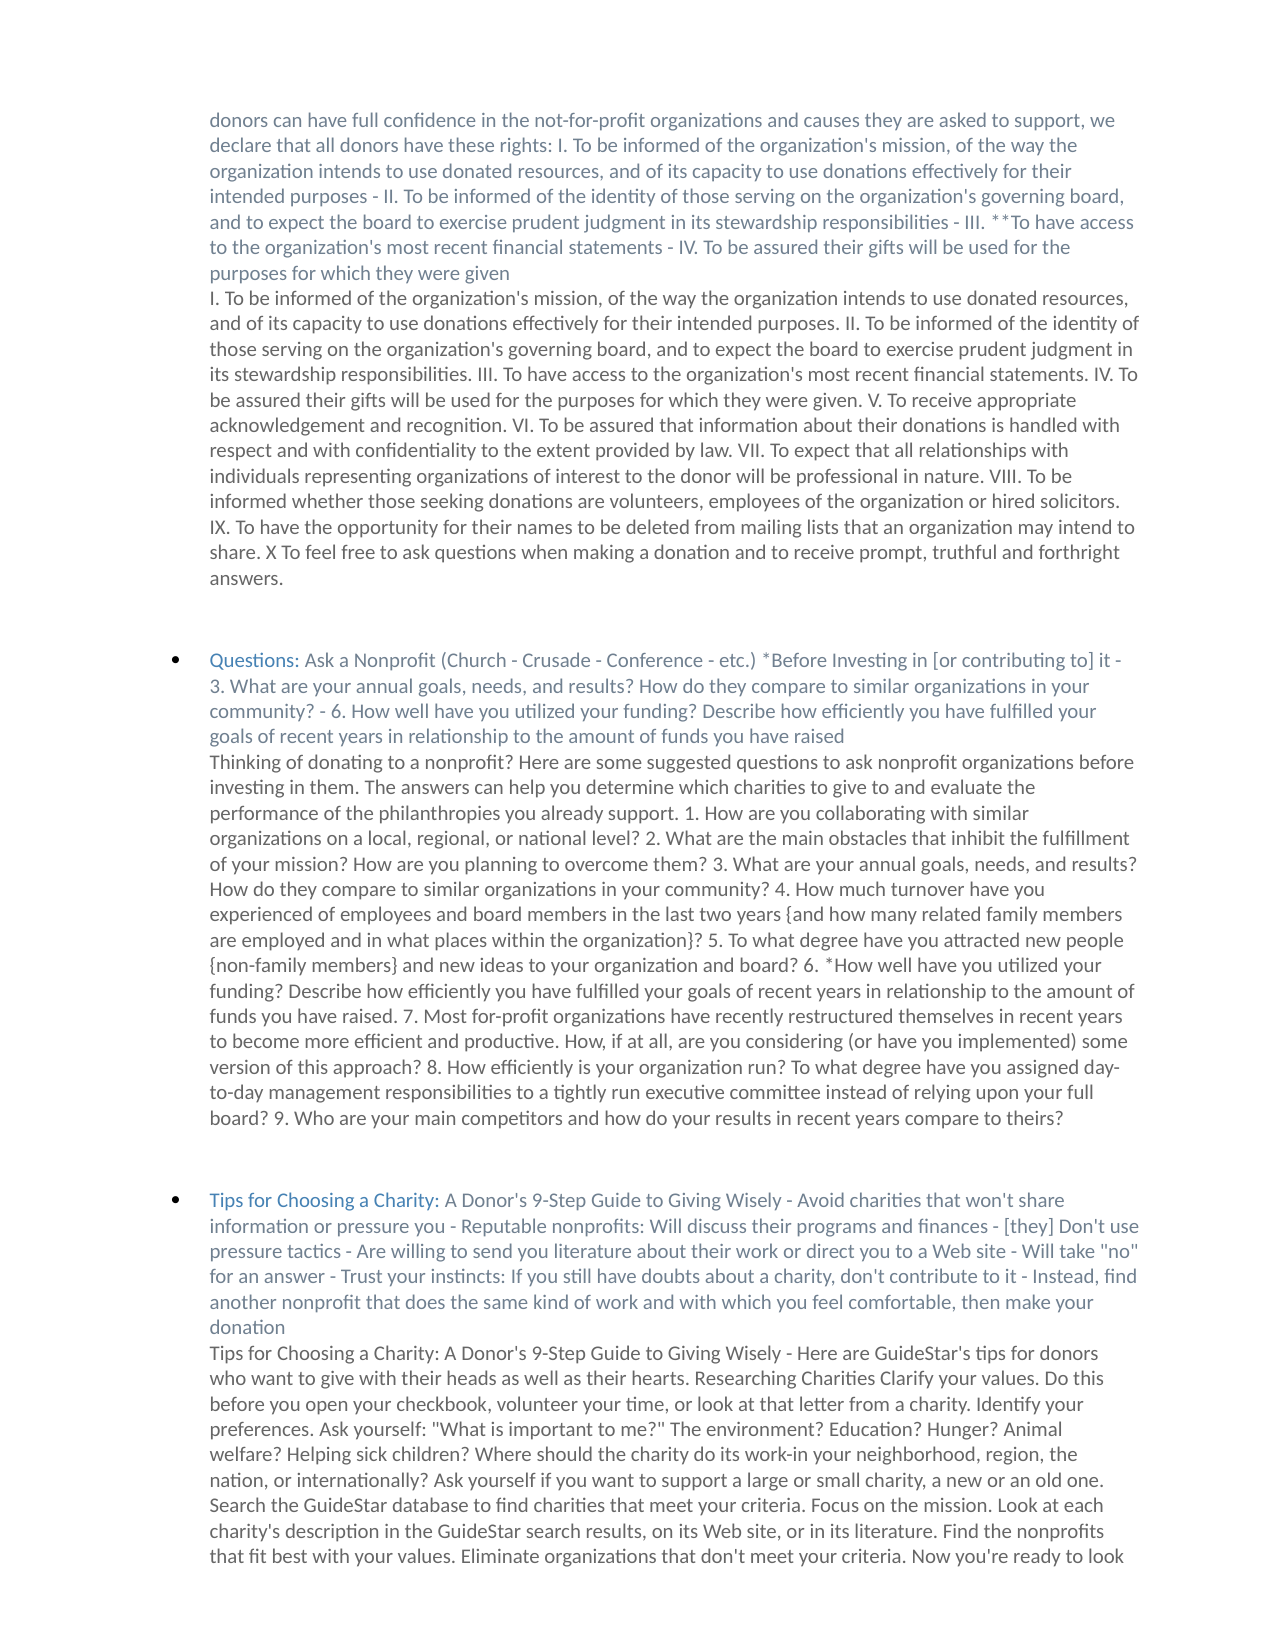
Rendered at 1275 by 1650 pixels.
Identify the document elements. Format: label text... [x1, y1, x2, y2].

table_cell Bible Verse: Matthew 24:45-51 Who then is a faithful and wise servant, whom his Lord (Jesus) hath made ruler over His household [fellowship], to give them meat [sound doctrine Bible study] in due season? Blessed is that servant, whom his Lord when He cometh shall find so doing. {The complete Bible is available at ChristianFaithDownloads.com} Matthew 24:45-51 Who then is a faithful and wise servant, whom his Lord (Jesus) hath made ruler over His household, to give them meat [sound doctrine Bible study] in due season? Blessed is that servant, whom his Lord when He cometh shall find so doing. Verily I say unto you, That He shall make him [faithful servant] ruler over all His goods. But and if that evil servant shall say in his heart, My Lord delayeth His coming; And shall begin to smite his fellowservants, and to eat and drink with the drunken; The Lord of that servant shall come in a day when he looketh not for Him, and in an hour that he is not aware of, And shall cut him asunder, and appoint him his portion with the hypocrites: there shall be weeping and gnashing of teeth. -- Matthew 13:41-43 The Son of Man (Jesus) shall send forth His [Holy] Angels, and they shall gather out of His Kingdom all things that offend, and them which do iniquity; And shall cast them into a furnace of fire: there shall be wailing and gnashing of teeth. Then shall the righteous shine forth as the sun in the Kingdom of their Father. Who hath [Spiritual] ears to hear, let him hear. -- Holy Bible [article link] The New Testament concept of Fellowship financial openness and accountability -- "John 15:14-16 Ye are My friends, if ye do whatsoever I (Jesus) command you. **Henceforth I call you not servants (lit. slaves); for the servant (slave) knoweth not what his Lord doeth: ***but I have called you friends (lit. brotherly love); for all things that I have heard of My Father I have made known [openness] unto you. ... that [with brotherly love and openness] whatsoever ye shall ask [i.e. Moses in the Tabernacle (Tent) of the Congregation speaking to God - Numbers 7:89] of the Father in My name, He may give it you." John 15:11-27 These things have I (Jesus) spoken unto you, that My joy might remain in you, and that your joy might be full. This is My Commandment, That ye love one another, as I have loved you. Greater love hath no man than this, that a man lay down his life for his friends. Ye are my friends, *if ye do whatsoever I command you. Henceforth I call you not servants; for the servant knoweth not what his Lord doeth: but I have called you friends; for all things that I have heard of my Father I have made known unto you. Ye have not chosen Me, but ***I have chosen you, and ordained you, that ye should go and bring forth fruit, and that your fruit should remain: that [with brotherly love and openness] whatsoever ye shall ask [i.e. Moses in the Tabernacle (Tent) of the Congregation speaking to God - Numbers 7:89] of the Father in My name, He may give it you. These things I command you, that ye love one another. If the world hate you, ye know that it hated Me before it hated you. If ye were of the world, the world would love his own: but because ye are not of the world, but I have chosen you out of the world, therefore the world hateth you. Remember the word that I said unto you, The servant is not greater than his Lord. If they have persecuted Me, they will also persecute you; if they have kept My saying, they will keep yours also. But all these things will they do unto you for My name's sake, because they know not Him (Father) that sent Me (Jesus). If I had not come and spoken unto them, they had not had sin: but now they have no cloke [covering] for their sin. He that hateth Me hateth My Father also. If I had not done among them the works which none other man did, they had not had sin [of open rebellion]: but now have they both seen and hated both Me and My Father. But this cometh to pass, that the Word might be fulfilled that is written in their law, They [sinners] hated Me without a cause. But when the Comforter (Holy Spirit) is come [Pentecost], whom I will send unto you from the Father, even the Spirit of Truth, which proceedeth from the Father, He (Holy Spirit) shall testify of Me (Jesus): And ye (Apostles) also shall bear witness, because ye have been with Me from the beginning. [article link] The Old Testament concept of Congregation financial openness and accountability - Moses publically reported the gifting, finances and tithes given and offered to his congregation --"Numbers 7:89 **And [after public openness and accountability] when Moses was gone into the Tabernacle [Tent] of the Congregation to speak with Him [God], then he heard the voice of One speaking unto him from off the mercy seat that was upon the Ark of Testimony, from between the two cherubims: and he spake unto Him." Example: Numbers 7:10-89 And the princes offered for dedicating of the altar in the day that it was anointed, even the princes offered their offering before the altar. And the LORD said unto Moses, They shall offer their offering, each prince on his day, for the dedicating of the altar. And he that offered his offering the first day was Nahshon the son of Amminadab, of the tribe of Judah: And his offering was one silver charger [a serving tray], the weight thereof was an hundred and thirty shekels, one silver bowl of seventy shekels, after the shekel of the sanctuary; both of them were full of fine flour mingled with oil for a meat offering: One spoon of ten shekels of gold, full of incense: One young bullock, one ram, one lamb of the first year, for a burnt offering: One kid of the goats for a sin offering: And for a sacrifice of peace offerings, two oxen, five rams, five he goats, five lambs of the first year: this was the offering of Nahshon the son of Amminadab. On the second day Nethaneel the son of Zuar, prince of Issachar, did offer: He offered for his offering one silver charger [a serving tray], the weight whereof was an hundred and thirty shekels, one silver bowl of seventy shekels, after the shekel of the sanctuary; both of them full of fine flour mingled with oil for a meat offering: One spoon of gold of ten shekels, full of incense: One young bullock, one ram, one lamb of the first year, for a burnt offering: One kid of the goats for a sin offering: And for a sacrifice of peace offerings, two oxen, five rams, five he goats, five lambs of the first year: this was the offering of Nethaneel the son of Zuar. On the third day ... And all the oxen for the sacrifice of the peace offerings were twenty and four bullocks, the rams sixty, the he goats sixty, the lambs of the first year sixty. This was the dedication of the altar, after that it was anointed. **And [after public openness and accountability] when Moses was gone into the Tabernacle [Tent] of the Congregation to speak with Him [God], then he heard the voice of One speaking unto him from off the mercy seat that was upon the Ark of Testimony, from between the two cherubims: and he spake unto Him. [article link] FBCJaxWatchDog: Evangelical Council of Financial Accountability (ECFA) Webinar - "Unleash a Generosity Surge at Your Church" - This webinar will encourage generosity in your church as we review the results from the State of the Plate and the View from the Pew surveys {Note: We as Christians can't do much about the level of greed, abuse and corruption at the U.N. but we can certainly still do something about it in our local Churches. If the Church is not 100% Transparent with their financial statements [readily assessable legal - tax documents] then don't donate or donate only a minimal amount. We all have to take part in reducing the greed and corruption within the current Christian Church system, it is at the point that if we don't take a stand against it we are becoming a part of the problem! - Also Note: the ECFA is seemingly a very unaccountable and suspect [red flag] organization itself. The ECFA though pretending to provide financial oversight for Churches and Ministries refuses to make their own financial statements publically available. Any Church or organization that is ECFA affiliated should be immediately removed from being considered a good, accountable, responsible, viable or safe place for our hard earned donations. - It's not too much to ask any Church or fellowship to display their financial [tax filings] documents and statements, in fact, it's a minimum that an honest and open Church or Ministry must do!} The same group that Senator Grassley is hoping will encourage churches to be more financially transparent and thus avoid federal legislation in the area of religious organization fund raising - is actually hosting a webinar to help churches squeeze more money out of their people. And their logo has a pastor's head overlay-ed on top of a pile of money. I'm sure Grassley is going to love that! It would have been better to have him with a fist full of cash in his hand! Who has ECFA hired for their webinar? Why none other than "bestselling generosity author" Brian Kluth, also described as "one of the world's leading authorities on charitable giving and generosity". Experts in generosity? Can't we just call it what it is: "fund raiser". We've had people for decades know how to "raise funds", but in the church that wouldn't go over well, so we call them "generosity consultants". Click here to see Brian Kluth's "Maximum Generosity" website where churches can buy his resources on how to get your people to be more generous. Can't be too much longer and we'll see informercials on this. If we have "generosity experts" marketing their wares to pastors, how long before the SBC seminaries start pumping out PhD's in "generosity"? Shouldn't every mega church have a PhD in "generosity", aka "fund raising"? Look below at the blurbs from the ECFA website and blast email - while the speaker isn't using Alec Baldwin's "AIDA" approach, it is awfully close: the five I's: Instruct, Inspire, Influence, Involve, and Ignite! And of course, he'll explain three things you can do, pastor, to increase giving 10% in the next 12 months. -- Here's a strategy: how about preach the gospel, convert the lost, and then just let the Holy Spirit grow your church and let them give according to New Testament standards? Nope, the gospel and Jesus aren't good enough anymore. We need more. We need to pay generosity consultants to tell our pastors how to tell us how to give more money and stop being stingy. -- Preach Jesus, love people, teach people to love Jesus, and see what happens. [article link] Looming [U.N.] Financial Crisis Forces U.N. to Mull Less-Than-Radical Cutbacks - The government of Britain was the first to deliver that message last month, when its ministry for international development announced it would cut off four minor U.N. organizations entirely from funding at the end of next year, and put others on warning that they would face the same fate if they did not improve performance - Other generous U.N. funders, like Norway, have started financial reviews that could lead to similar results One country that has not yet taken the austerity approach is the U.S., which provides at least $6.4 billion for the U.N., according to U.S. government compilations. What most of the suggestions sent to the Nairobi meeting reveal is that despite years of a widely-touted effort to "deliver as one" united organization in its humanitarian and other efforts, the U.N. is still a widely disparate array of uncoordinated bureaucracies, ranging from such giants as the United Nations Development Program (UNDP) and the World Food Program, to such relative backwaters as the International Labor Organization and the International Maritime Organization. ... They also call for "intensification of audits of operations at country, regional and global level," which would reinforce "the sense of fiscal discipline, responsibility and cost consciousness." The suggestion does not note, though another systemwide U.N. study does, that U.N. auditors are already over-stretched, under-qualified for their work, and often impeded and ignored by their bosses. None of the ideas presented to the Nairobi meeting included a drastic change in the ramshackle way the U.N. system itself has grown in the past six decades. Notably, nothing in the suggestions addresses the inefficiency of having 28 international funds, agencies, programs, regulatory agencies and other major global bureaucracies in the first place, many with overlapping and competing mandates for their activities, especially in such rapidly expanding areas as environmentalism. Changes in that overall bureaucratic challenge likely are beyond the pay-grades of even the top-most U.N. executives -- not to mention, perhaps that the changes might not be in their personal or bureaucratic interest. [article link] CNN: NATO takes command in Libya - U.S. officials, opposition warn Libya could get bloodier - CIA operatives have been in Libya working with [Al-Qaeda backed?] rebel leaders to try to reverse gains by loyalist forces, a U.S. intelligence source said {Note: these stunning Middle-East developments and the UN response and involvement could be no less than the disintegration of the UN as a viable organization. Only days before the Libya crisis began England was in the process of reducing their funding commitment to the UN. The UN response to Libya has been disastrous, when Libya a UN member Nation asked for impartial observers the UN responded with one of the most outrageous military assaults in modern history by delivering untold death and destruction upon the tiny UN Nation of Libya. Biased UN decisions and actions that can only ultimately in all likelihood result in the withdrawal of reasonable (UN) member Nations particularly the Middle-East Nations.} Tripoli, Libya (CNN) -- From the halls of Congress to the shell-pocked streets of Libyan cities, intertwined themes rang clear Thursday: Leader Moammar Gadhafi is determined to prevail, and the opposition needs more training and allied airstrikes to have a chance. ... The United States, insisting it is now fulfilling more of a support role in the coalition, shifted in that direction as NATO took sole command of air operations in Libya. The ferocity of this month's fighting and Gadhafi's advantage in firepower was clearly evident in Misrata, which has seen snipers, significant casualties and destruction. ... The CIA has had a presence in Libya for some time, a U.S. official told CNN earlier this month. "The intelligence community is aggressively pursuing information on the ground," the official said. The CIA sent additional personnel to Libya to augment officers on the ground after the anti-government protests erupted, the official said, without giving details. ... NATO emphasized Thursday that the U.N. resolution authorizing action in Libya precludes "occupation forces." NATO Adm. Giampaolo Di Paola, chairman of the NATO Military Committee, indicated that the presence of foreign intelligence personnel does not violate U.N. Security Council 1973, which authorized action in Libya. The term "occupation forces" has "a quite clear meaning," he said at a news conference in Brussels, adding that NATO receives and uses intelligence from allies and does not judge the sources. The NATO mission, called Operation Unified Protector, includes an arms embargo, a no-fly zone, and "actions to protect civilians and civilian centers," NATO said Thursday. It follows U.N. Security Council Resolution 1973, allowing member states to take all necessary measures -- "while excluding a foreign occupation force of any form" -- to protect civilians under the threat of attack in Libya. [article link] Heartlight.org: The Authority of Reality "Draw nigh to God, and He will draw nigh to you" (James 4:8) - from My Utmost for His Highest, by Oswald Chambers It is essential to give people a chance of acting on the truth of God. The responsibility must be left with the individual, you cannot act for him, it must be his own deliberate act, but the evangelical message ought always to lead a man to act. The paralysis of refusing to act leaves a man exactly where he was before; when once he acts, he is never the same. It is the foolishness of it that stands in the way of hundreds who have been convicted by the Spirit of God. Immediately I precipitate myself over into an act, that second I live; all the rest is existence. The moments when I truly live are the moments when I act with my whole will. Never allow a truth of God that is brought home to your soul to pass without acting on it, not necessarily physically, but in will. ... We have to go clean over on some word of our redeeming Lord and transact business with Him. His word "come" means "transact." "Come unto Me." The last thing we do is to come; but everyone who does come knows that that second the supernatural rush of the life of God invades him instantly. The dominating power of the world, the flesh and the devil is paralysed, not by your act, but because your act has linked you on to God and His redemptive power. Minister or Sinister? Pimppreacher via Apostasywatch: How to know when your Church has become a cult - Everything is about CONTROL - The main tools used to control members are INTIMIDATION and MANIPULATION - *The intimidation and manipulation are very subtle and disguised with a false sense of love and concern - It's all a strategic COURTSHIP RUNNING GAME The Cult [suspect Church] will have a team of people (we will call them the GAMERS) who are assigned to COURT you (THE PROSPECT) [for their gain - power, prestige, finances, etc]. The courtship begins with COMMUNICATION. Good communication starts with paying attention to what is said. The Gamer will ask strategic questions about the PROSPECT, their family and their life. Once they hear something they can identify with the prospect (YOU) they will begin telling the prospect how wonderful the church is (disclaimer: they will always say "we're not a perfect church, but we love God and our Pastor loves the people of God, we are a loving church"). -- The Gamer will tell a story about how they were so lost, broke down, and hurt BUT because of this ministry they were able to get their lives together and they don't know where they would be without this ministry (*not GOD, but the ministry) this will of course include many examples of how the Cult Pastor is very sincere and loving. This call will conclude with an invitation (FIRST DATE). This first date may be an invitation to come to the midweek service, a fellowship, or next Sunday's service and the prospect is told to ask for the Gamer as soon as they come through the door so the two of them can sit together. The members are moved by what they HEAR they are compelled to say YES TO THE FIRST DATE. ... PROPHET OR PROFIT? In treating the members as children they are taught to NEVER speak against the leader. If fact, any questioning of the ministry teachings, any criticism, any independent thinking is considered a form of rebellion. "Touch not my anointed and do my prophet no harm" I Chron. 16:22. There will be a strong emphasis on authority, unquestioning obedience and submission. Members become afraid to say anything, even if they know something is wrong because speaking against what they KNOW to be wrong is speaking against the "Pastor" and it's a SIN. They are convinced that if the Pastor is wrong - God will get him and when the "wrong' is continued they assume the Pastor was right. And if anyone is ever so bold to speak against the leader they are ostracized by the entire church. Yes, this "loving" church will turn their back on you. -- SiGNS TO LOOK FOR: 1. LOST OF IDIVIDUALITY. You are no longer a creative, independent thinking individual. Everyone must speak the SAME thing.say what the leader says at all times.any other opinion is going against God. 2. LOST OF RELATIONSHIP WITH OTHERS. Relationship with friends, relatives, and children - ANY NON-MEMBER is severed. - RELATIONSHIP IS BASED ON MEMBERSHIP 3. EXCESSIVE GIVING. Extreme pressure to give all you have. Several offerings, large sums, public announcement of your amount resulting in guilt and intimidation. 4. ISOLATION. Isolation from anything and anyone not directly affiliated with the church. 5. CONTROL OF TIME. 6. LOSS OF FREE WILL. Members cannot make any independent decisions concerning personal life. Cannot question leadership. Fbcjaxwatchdog: (Predatory Tithing) Ed Young's Tithing Sermon: Show Me the Money! - The video of Ed Young posted here on Sunday has gotten quite a bit of play around the blogosphere It has even moved over to YouTube - Christians and non-Christians alike are flabbergasted that a pastor from the pulpit is trying to get people to commit to give 10% of their income to his church through automatic withdrawal {Note: the Corporation Churches [501(c)3] need to own up to their public accountability and financial obligations in reporting and accounting for every single dime that they collect in offerings [so called tithes, offerings, gifts]. The Basic Christian Ministry is going to designate 2011 as a year of Church accountability [actually starting now!!] - No public disclosure of legal financial statements provided by the church and staff then no money provided by the congregation it's that simple!! - Also Note: The people that are blindly donating to demanding and offensive personalities are the very people that are enabling, perpetuating and furthering this very serious [*Predatory Tithing] problem within the Church. It's important that everyone within the congregation accept responsibility and withhold financial support from any Church or organization that is not 100% transparent with its organizational structure, affiliations or income disbursements.} (YouTube) He tells them they are cursed if they don't tithe. He wonders why they come to church if they don't bring the tithe, tells them to stay home or play golf, to quit wasting Ed's and God's time. He says to watch your wallet if you're sitting next to a non-tither. He brags that "blessings track him down" for his 29 years of faithfulness. He even declares multiple times that the blessings of the Christian life are "all about the money". Ed even says "Show me the money" - which I take to mean "show me your bank account and routing number". He says that if you don't tithe, your marriage, your job, your kids, will all suffer because you're under God's curse. I hope that someone in Ed's circle of friends - maybe John Cross, or maybe Ed's father - someone, will help Ed see that he is abusing his congregation. Comments: Anonymous said... 80% of Ed young's church membership need to leave the church now. Those people should choose a place to meet and have a great time in fellowship. choose a God fearing man as a teacher while giving him some living standards. No jet. And learn the truth of the [B]ible. Basic Christian: Note: Only informed responsible giving (tithing) is cheerful giving - Previous year 501c3 non-profit tax form filings should be open and publically available (in Church offices) and on the internet for anyone and everyone to look at and only then is a person capable of making an informed decision about personally donating to charitable 'Churches' and causes i.e. a Harvest Crusade type of event -- "2 Corinthians 9:7 Every man according as he purposeth [responsibly] in his heart, so let him give; not grudgingly, or of necessity: for God loveth a cheerful [responsible] giver." Only informed responsible giving (tithing) is cheerful giving! Not the ignorance is bliss, dutiful giving that the modern Church now wants us to participate in. -- "Ecclesiastes 7:12 For wisdom is a defense [refuge], and money [opportunity, power, influence, prestige] is a defense: but [more important than money] the excellency of [Biblical] knowledge [accurate, reliable Biblical doctrine] is, that wisdom giveth [eternal] life to them that have it." Donor Bill of Rights: PHILANTHROPY (Charitable Donations) is based on voluntary action for the common good - It is a tradition [and religious requirement] of giving and sharing that is primary to the quality of life - To assure that philanthropy merits the respect and trust of the general public, and that donors and prospective donors can have full confidence in the not-for-profit organizations and causes they are asked to support, we declare that all donors have these rights: I. To be informed of the organization's mission, of the way the organization intends to use donated resources, and of its capacity to use donations effectively for their intended purposes - II. To be informed of the identity of those serving on the organization's governing board, and to expect the board to exercise prudent judgment in its stewardship responsibilities - III. **To have access to the organization's most recent financial statements - IV. To be assured their gifts will be used for the purposes for which they were given I. To be informed of the organization's mission, of the way the organization intends to use donated resources, and of its capacity to use donations effectively for their intended purposes. II. To be informed of the identity of those serving on the organization's governing board, and to expect the board to exercise prudent judgment in its stewardship responsibilities. III. To have access to the organization's most recent financial statements. IV. To be assured their gifts will be used for the purposes for which they were given. V. To receive appropriate acknowledgement and recognition. VI. To be assured that information about their donations is handled with respect and with confidentiality to the extent provided by law. VII. To expect that all relationships with individuals representing organizations of interest to the donor will be professional in nature. VIII. To be informed whether those seeking donations are volunteers, employees of the organization or hired solicitors. IX. To have the opportunity for their names to be deleted from mailing lists that an organization may intend to share. X To feel free to ask questions when making a donation and to receive prompt, truthful and forthright answers. Questions: Ask a Nonprofit (Church - Crusade - Conference - etc.) *Before Investing in [or contributing to] it - 3. What are your annual goals, needs, and results? How do they compare to similar organizations in your community? - 6. How well have you utilized your funding? Describe how efficiently you have fulfilled your goals of recent years in relationship to the amount of funds you have raised Thinking of donating to a nonprofit? Here are some suggested questions to ask nonprofit organizations before investing in them. The answers can help you determine which charities to give to and evaluate the performance of the philanthropies you already support. 1. How are you collaborating with similar organizations on a local, regional, or national level? 2. What are the main obstacles that inhibit the fulfillment of your mission? How are you planning to overcome them? 3. What are your annual goals, needs, and results? How do they compare to similar organizations in your community? 4. How much turnover have you experienced of employees and board members in the last two years {and how many related family members are employed and in what places within the organization}? 5. To what degree have you attracted new people {non-family members} and new ideas to your organization and board? 6. *How well have you utilized your funding? Describe how efficiently you have fulfilled your goals of recent years in relationship to the amount of funds you have raised. 7. Most for-profit organizations have recently restructured themselves in recent years to become more efficient and productive. How, if at all, are you considering (or have you implemented) some version of this approach? 8. How efficiently is your organization run? To what degree have you assigned day-to-day management responsibilities to a tightly run executive committee instead of relying upon your full board? 9. Who are your main competitors and how do your results in recent years compare to theirs? Tips for Choosing a Charity: A Donor's 9-Step Guide to Giving Wisely - Avoid charities that won't share information or pressure you - Reputable nonprofits: Will discuss their programs and finances - [they] Don't use pressure tactics - Are willing to send you literature about their work or direct you to a Web site - Will take "no" for an answer - Trust your instincts: If you still have doubts about a charity, don't contribute to it - Instead, find another nonprofit that does the same kind of work and with which you feel comfortable, then make your donation Tips for Choosing a Charity: A Donor's 9-Step Guide to Giving Wisely - Here are GuideStar's tips for donors who want to give with their heads as well as their hearts. Researching Charities Clarify your values. Do this before you open your checkbook, volunteer your time, or look at that letter from a charity. Identify your preferences. Ask yourself: "What is important to me?" The environment? Education? Hunger? Animal welfare? Helping sick children? Where should the charity do its work-in your neighborhood, region, the nation, or internationally? Ask yourself if you want to support a large or small charity, a new or an old one. Search the GuideStar database to find charities that meet your criteria. Focus on the mission. Look at each charity's description in the GuideStar search results, on its Web site, or in its literature. Find the nonprofits that fit best with your values. Eliminate organizations that don't meet your criteria. Now you're ready to look more closely at these organizations. Evaluating Charities Get the cold, hard facts. A reputable organization will: Define its mission and programs clearly. Have measurable goals. Use concrete criteria to describe its achievements. Compare apples to apples. Be sure to compare charities that do the same kind of work, especially if you're looking at their finances. The type of work a charity does can affect its operating costs dramatically. Avoid charities that won't share information or pressure you. Reputable nonprofits: Will discuss their programs and finances. Don't use pressure tactics. Are willing to send you literature about their work or direct you to a Web site. Will take "no" for an answer. Trust your instincts. If you still have doubts about a charity, don't contribute to it. Instead, find another nonprofit that does the same kind of work and with which you feel comfortable, then make your donation. Fbcjaxwatchdog: Update: Predatory Preaching - Why So Much Angst About Anonymous Critics? {Note: I was listening to this [terrible outburst] again this morning [and again I'm very disheartened to have to listen to it - such an obvious wolf in sheep's clothing speaking from behind the pulpit]. I was left wondering why does this pastor only rail against anonymous criticism, if he were to be consistent wouldn't he be equally offended by anonymous donors as well. If the modern church leadership [and I use that term lightly] is going to take such a self-imposed righteous stand against anonymous criticism then equally they need to reject all anonymous donations as being equally "pathetic" and from "narcissistic zeros" and for the record, whoever made that anonymous comment, he or she was very smart to make it anonymously. It seems that some leaders- pastors want info in order to use it [seriously] in [Satanic] curse rituals against the person that is trying to help the Church move forward in a godly way. So yes, be very careful about letting your name, as a helpful person or as a critic get in the hands of some of these pastors where once they have an identity they can go to work behind the scenes [demonically casting spells and socially casting dispersions] making life very difficult for anyone they desire to do harm to.} (Audio) I recently came across the audio excerpt below from Matt Chandler, where he absolutely blasts people who would dare send him anonymous, critical emails. He angrily calls them several choice names like "pathetic" and "narcissistic zeros". I came across this audio clip at Dr. Alvin Reid's blog site, as he included Chandler's clip with his blog post here entitled "Dealing with Critics". You really have to listen to this. It gives I think a glimpse into just how much disdain there is for anonymous emailers and bloggers critical of the Southern Baptist power structure. It is my view, based on my experience as a formerly anonymous blogger, that Chandler's disdain for anonymous critics is shared by many of our Southern Baptist leaders. After all, Alvin Reid posts it for his readers (many of whom are our future pastors!), presumably as an example of how to view those who dare to criticize anonymously. Emerging Church DVD: Extremely Important Viewing!!! Part 8 - Dialectic Deception - [To Download Click the Share Button] (Online Video) Emerging Church DVD (Online) This two hour and forty-five minute DVD takes a hard look into the beliefs and practices of what has become one of the most dangerous deceptions assaulting God's people today - The Emergent Church. - Part 8: Sandy Simpson speaks on: Methods used by false teachers to deceive God's people. Calvary Chapel Abuse blog "Those (pastors) who sin are to be rebuked publicly, so that the others may take warning" (1 Timothy 5) - Is Roger Oakland right about Calvary Chapel? - Roger Oakland [UnderstandTheTimes.org] has been an outspoken critic, as has Deborah Dombrowski of Lighthouse Trails Research [LighthouseTrailsResearch.com/blog] and many others regarding End Times Apostasy and Ecumenicism of Calvary Chapel Comments: #11 * The pastor has real accountability that doesn't require his [approval] to submit to it while he's in sin. * Elders would actually be able to hold the pastor accountable, without his being able to fire them first. * Elders would not be chosen by the pastor, so he can "stack the deck" and/or choose "yes" men. * Same goes for the financial board. * The financial books are [to be] open for people to look at and ask questions without any retribution or removal ... oh, and they actually get real answers. * The Moses Model [Calvary Chapel of Costa Mesa] leadership [model] would be removed. * Actual pastoring of the flock, i.e. visit the sick, help the orphans & widows, model servant leadership. * Not overworking leadership (6 1/2 days per week @ 50 to 80 hours). * Pastor doesn't underpay leaders with the excuse, "Where God guides, he provides." * Pastor doesn't overpay himself, comparing to a CEO's pay. (Pay includes: ALL the perks, wife's pay, vacations, meals, gas, cars, housing, clothing allowance, gym memberships, etc….) * Pastors & leaders understand that Matthew 18 applies to them, too. * Pastor understands that he is not more anointed than the attenders, not more special, and doesn't have God's ear more than the rest of the Christians. * Pastor is not a narcissist. * The leaders surrounding the Pastor are not "yes" men. * The church [voters] would have membership, ensuring accountability for the pastor and [oversight in the] use of money. * Pastors/elders/leaders actually biblically qualify to be in the position. * Pastors/elders/leaders are actually removed when they no longer qualify. Show me a CC church [any Church/Fellowship] that has any of these and I'm interested to know more. [article link] Breaking News!! Calvary Chapel Abuse blog - "You can't handle the Truth!" Another peak behind the Curtain - My "meeting" with [Pastor] Chuck Smith - {Note: as the Calvary Chapel denomination enters disintegration mode right before our very eyes [Pastor Chuck Smith has apparently just divested himself of all authority and oversight among ALL Affiliated Calvary Chapels associated with Calvary Chapel of Costa Mesa] -- any current Calvary Chapel or any Church or Fellowship can use the Basic Christian Ministry Material (BasicChristian.org). Instead of calling your Church a Calvary Chapel avoid the turmoil that is happening there and be prepared to preach a peaceful Gospel of Jesus Christ. Disassociate with CCCM and drop the vaguely pseudo CC Dove and instead while you decide what you want to do put a B in front of your CC and become a "Basic Christian Church" BCC or a "Basic Christian Chapel" BCC instead of a Calvary Chapel CC and use the Three Cross Logo of Basic Christian as a new Church/Chapel Logo. Welcome! Now move on to being a BCC and preaching a trusted Gospel to the world.} I'm obviously disappointed that I didn't hear from Chuck Smith or his attorney, Janet Carter, yesterday regarding the Bob Grenier situation (though I emailed and left a message asking what the verdict was). ... The meeting quickly turns to "what do you mean you can't yank Bob's dove [Calvary Chapel Affiliation]?" We then argue about Affiliation. Chuck takes the position that he "can't" yank doves or Dis-Affiliate anyone and that **he doesn't even know there is "Affiliation" or an "Affiliation Agreement." I tell him I have a copy of one. He says he'd like to see it, that he has no knowledge of one, etc. I ask Dave Rolph the same thing. Dave says he has no idea what I'm talking about, this [Calvary Chapel] "Affiliation" thing. I tell them they're both lying through their teeth, but I get it, we're going to play the Lawyer Game. ... During the course of the "Affiliation" argument, I brought up the fact that Calvary Chapel owns the licensing rights to the Dove Logo and name Calvary Chapel. This was denied flatly. I then argued from the Absurd to make a point. I asked Chuck and his attorney if I could open up a Calvary Chapel Costa Mesa II right across the street and use the same Dove Logo and if they'd have a problem with that. They said, "No." Basically, they said the only thing that could or would stop me was the State of California if it infringed on DBA/corporate name entity stuff, that basically, Calvary Chapel doesn't have any licensing or enforcement of licensing. ... It was now crystal clear that this was a Hill Chuck would die on. He doesn't want to hand over Agency and/or Implied Agency to Kosnoff and lose the lawsuit he's in. He'll lie or spin (and justify it, I believe he sincerely thinks he's righteous in doing so to protect "the Lord's Work" at CCCM) to not lay down in that suit and potentially others. Chuck is very intelligent and his lawyers are very intelligent. Chuck should've listened to Jeff Dorman many years ago when he was warned about going half-way with this pseudo-Denomination Light "Affiliation" and now "Fellowship" thingy, but again, it is what it is. Chuck did take the warning, though, to change it from "Affiliation" to "Fellowship" as "Affiliation" has a legal connotation that screams Agency…so at least he did that some years back (though many Calvary Chapel Pastors still claim they are "Affiliated", etc). ... My position was that Bob Grenier called Chuck "his Pastor"…from the pulpit, on his website, in his book. Chuck said clearly that he "wasn't" Bob's pastor. I said, "Well, that would be news to Bob." I told Chuck, whether he liked it or not, he was Bob Grenier's "pastor" and had a Scriptural obligation to deal with him per 1 Timothy 5:19-22. -- Comments: #2 I have a profound disagreement with Chuck and CC that he has zero responsibility or obligation in these matters (and many other matters) and my position is that the CC church-goer at large is being misinformed (some would call it lied to) or given the wrong impresseion etc about what the Calvary Chapel Costa Mesa, CCOF, Calvary Chapel and "Affiliation" and/or "Fellowship" situation really is. [article link] Alpha & Omega Ministries Apologetics Blog - I have been downright encouraged to note the response that has appeared to the amazing statements of James McDonald of "Vertical Church" wherein he basically throws Nicene orthodoxy under the proverbial bus - Now I know that "emergent" folks have an odd relationship with history---they love to drag stuff out of history, without its attendant context, as if it is "new" but when it comes to accepting that [we] stand on the shoulders of giants and that there are things that have simply been settled in the past, they rebel and want to put everything "back on the table" -- {Note: The Jerusalem Creed [1st Church Council about 49 A.D. in Jerusalem] has 4 Cornerstones the fourth one being not to offend traditional Jews. The Church Creeds [Jerusalem, Nicene, etc.] are important and relevant to all of Christianity. Since one of the Cornerstones of the 1st Church Council is to support Jews and Traditional Judaism it is an original and longstanding tenant that true Christianity acknowledges its debt and emergence from (God ordained) Mosaic Judaism. "Acts 1:20-21 [The Jerusalem Creed - 1st Church Council about 49 A.D. in Jerusalem] But that we [Apostles] write unto them [Gentile Christians], (1.) that they abstain from [occult] pollutions of idols, (2.) and from [immorality] fornication, (3.) and from things [cruelty] strangled, (4.) and from [Levitical] blood. **For Moses of old time hath [traditional Jews] in every city them that preach him (Moses), being read in the synagogues every Sabbath day."} But even more importantly than the tweaking of Modalism so that it gets a place at the table is the attitude McDonald has displayed toward the Nicene definition. He says he does not trace his beliefs to credal statements. Really? If by that he means creeds are always subject to the higher authority of Scripture, of course. But this is where you fall off the other side of the narrow path and rather than believing in sola scriptura, you end up with something much less, and in fact, much different. Nicea's authority comes from its fidelity to Scripture. It does not stand alone as a new revelation, and it survived simply because it is, despite all the arguments to the contrary, the consistent, harmonious testimony of divine writ. To throw its authority into the dustbin of history in the service of some kind of "emergent" attitude is not only to display an astoundingly arrogant hubris, it is to show deep disrespect to those who fought, and some who died, in defense of its truth. And for what? For some kind of post-modern feel-goodism that cannot even recognize modalism when it is standing right in front of you. A truly educational example of just how far the emergent movement is willing to go in pursuit of its ultimately destructive goals. -- Recently Jamin Hubner has raised issues relating to a simple question: is the modern secular state of Israel religiously and theologically significant? Is it "Israel" as in the Israel of Scripture, or Romans 11? And if it is not, is it open to criticism? He is concerned about the strength of the movement, mainly amongst American evangelicals, that has granted to Israel not only a theological position it does not actually hold, but which precludes even the slightest mention of criticism of a secular state. Now, I am not going to re-hash everything here, but he has even been accused of being a "shill for Hamas" due to sources he has cited and issues he has raised (which seems to me to provide strong evidence of the need to raise such issues and challenge the knee-jerk reactions of many in the Evangelical community as a whole). While he has sought fair and non-emotional responses to questions he has raised, his requests have, in the main, fallen upon deaf ears, for I see no evidence that his critics really want to have a give-and-take. [article link] Comming Soon!! Common Christian Community CCC CommonChristianCommunity.com and Common Christian Faith CCF CommonChristianFaith.com - Fellowship and Resources for a Common Christian Community - Church, Chapel, Campus -- Epistle of Jude v3 "Beloved, when I gave all diligence to write unto you of the common salvation, it was needful for me to write unto you, and exhort you that ye should earnestly contend for the faith which was once delivered unto the saints." ~ God bless everyone, David Anson Brown Coming Soon: A Resource, Information and Fellowship for Christians with a Common Salvation!! [article link] [131, 75, 1144, 1572]
